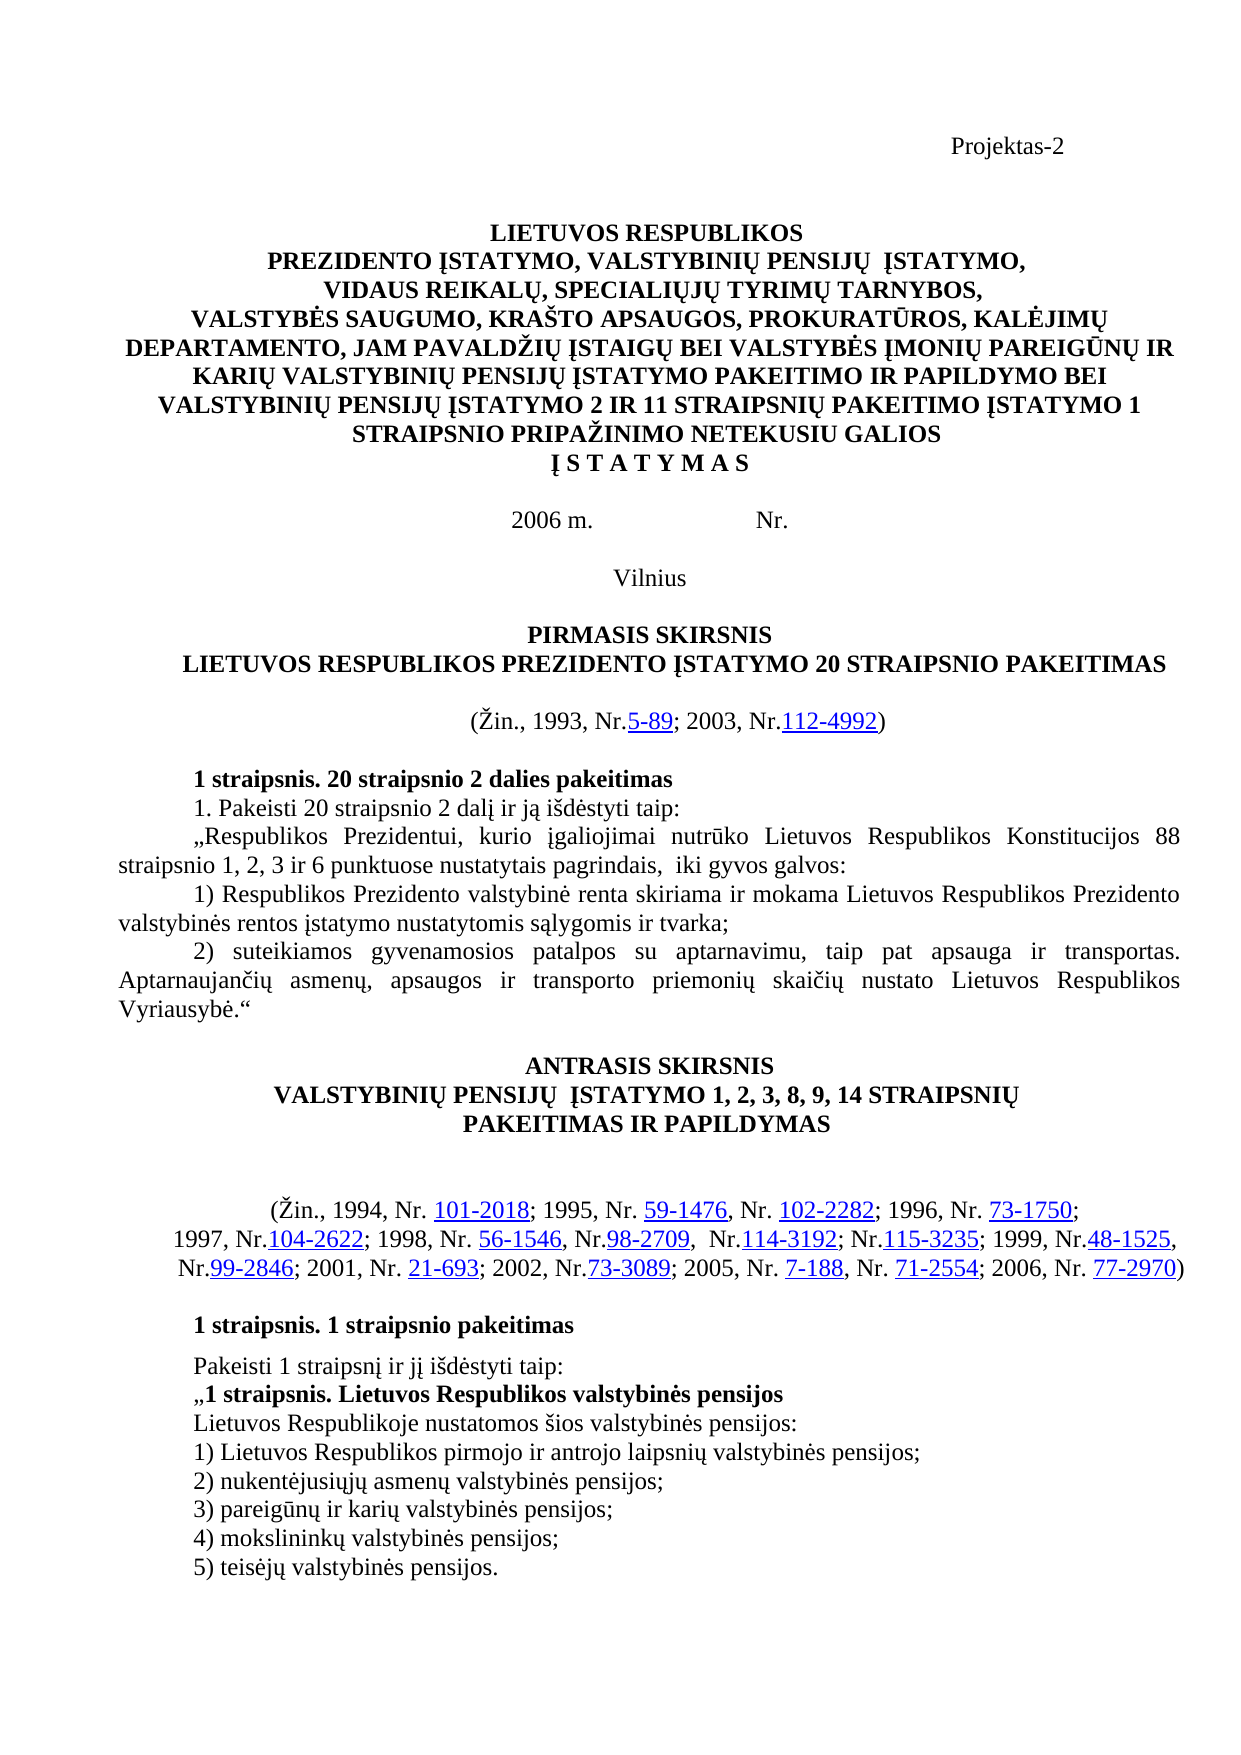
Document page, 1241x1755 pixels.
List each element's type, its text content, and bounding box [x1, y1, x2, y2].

text LIETUVOS RESPUBLIKOS [118, 218, 1181, 246]
text VIDAUS REIKALŲ, SPECIALIŲJŲ TYRIMŲ TARNYBOS, [118, 275, 1181, 304]
text 2) nukentėjusiųjų asmenų valstybinės pensijos; [193, 1466, 1181, 1494]
text PREZIDENTO ĮSTATYMO, VALSTYBINIŲ PENSIJŲ ĮSTATYMO, [118, 246, 1181, 275]
text 1. Pakeisti 20 straipsnio 2 dalį ir ją išdėstyti taip: [118, 793, 1181, 821]
text 1) Respublikos Prezidento valstybinė renta skiriama ir mokama Lietuvos Respublikos Prezidento valstybinės rentos įstatymo nustatytomis sąlygomis ir tvarka; [118, 879, 1181, 936]
text Lietuvos Respublikoje nustatomos šios valstybinės pensijos: [118, 1408, 1181, 1437]
text 1 straipsnis. 1 straipsnio pakeitimas [118, 1310, 1181, 1339]
text Pakeisti 1 straipsnį ir jį išdėstyti taip: [118, 1351, 1182, 1379]
text 2) suteikiamos gyvenamosios patalpos su aptarnavimu, taip pat apsauga ir transportas. Aptarnaujančių asmenų, apsaugos ir transporto priemonių skaičių nustato Lietuvos Respublikos Vyriausybė.“ [118, 936, 1181, 1023]
text (Žin., 1993, Nr.5-89; 2003, Nr.112-4992) [118, 706, 1237, 735]
text ANTRASIS SKIRSNIS [118, 1051, 1181, 1080]
text LIETUVOS RESPUBLIKOS PREZIDENTO ĮSTATYMO 20 STRAIPSNIO PAKEITIMAS [118, 649, 1237, 678]
text VALSTYBINIŲ PENSIJŲ ĮSTATYMO 1, 2, 3, 8, 9, 14 STRAIPSNIŲ [118, 1080, 1181, 1109]
text 2006 m. Nr. [118, 505, 1181, 534]
text 5) teisėjų valstybinės pensijos. [193, 1552, 1181, 1581]
text 3) pareigūnų ir karių valstybinės pensijos; [193, 1494, 1181, 1523]
text Nr.99-2846; 2001, Nr. 21-693; 2002, Nr.73-3089; 2005, Nr. 7-188, Nr. 71-2554; 2006, Nr. 77-2970) [118, 1253, 1237, 1281]
text 1997, Nr.104-2622; 1998, Nr. 56-1546, Nr.98-2709, Nr.114-3192; Nr.115-3235; 1999, Nr.48-1525, [118, 1224, 1237, 1253]
text 4) mokslininkų valstybinės pensijos; [193, 1523, 1181, 1552]
text 1 straipsnis. 20 straipsnio 2 dalies pakeitimas [118, 764, 1181, 793]
text VALSTYBĖS SAUGUMO, KRAŠTO APSAUGOS, PROKURATŪROS, KALĖJIMŲ DEPARTAMENTO, JAM PAVALDŽIŲ ĮSTAIGŲ BEI VALSTYBĖS ĮMONIŲ PAREIGŪNŲ IR KARIŲ VALSTYBINIŲ PENSIJŲ ĮSTATYMO PAKEITIMO IR PAPILDYMO BEI VALSTYBINIŲ PENSIJŲ ĮSTATYMO 2 IR 11 STRAIPSNIŲ PAKEITIMO ĮSTATYMO 1 STRAIPSNIO PRIPAŽINIMO NETEKUSIU GALIOS [118, 304, 1181, 448]
text PIRMASIS SKIRSNIS [118, 620, 1181, 649]
text 1) Lietuvos Respublikos pirmojo ir antrojo laipsnių valstybinės pensijos; [118, 1437, 1181, 1466]
text PAKEITIMAS IR PAPILDYMAS [118, 1109, 1181, 1138]
text „Respublikos Prezidentui, kurio įgaliojimai nutrūko Lietuvos Respublikos Konstitucijos 88 straipsnio 1, 2, 3 ir 6 punktuose nustatytais pagrindais, iki gyvos galvos: [118, 821, 1181, 879]
text (Žin., 1994, Nr. 101-2018; 1995, Nr. 59-1476, Nr. 102-2282; 1996, Nr. 73-1750; [118, 1195, 1237, 1224]
text Į S T A T Y M A S [118, 448, 1181, 476]
text „1 straipsnis. Lietuvos Respublikos valstybinės pensijos [118, 1379, 1181, 1408]
text Vilnius [118, 563, 1181, 591]
text Projektas-2 [118, 131, 1181, 160]
